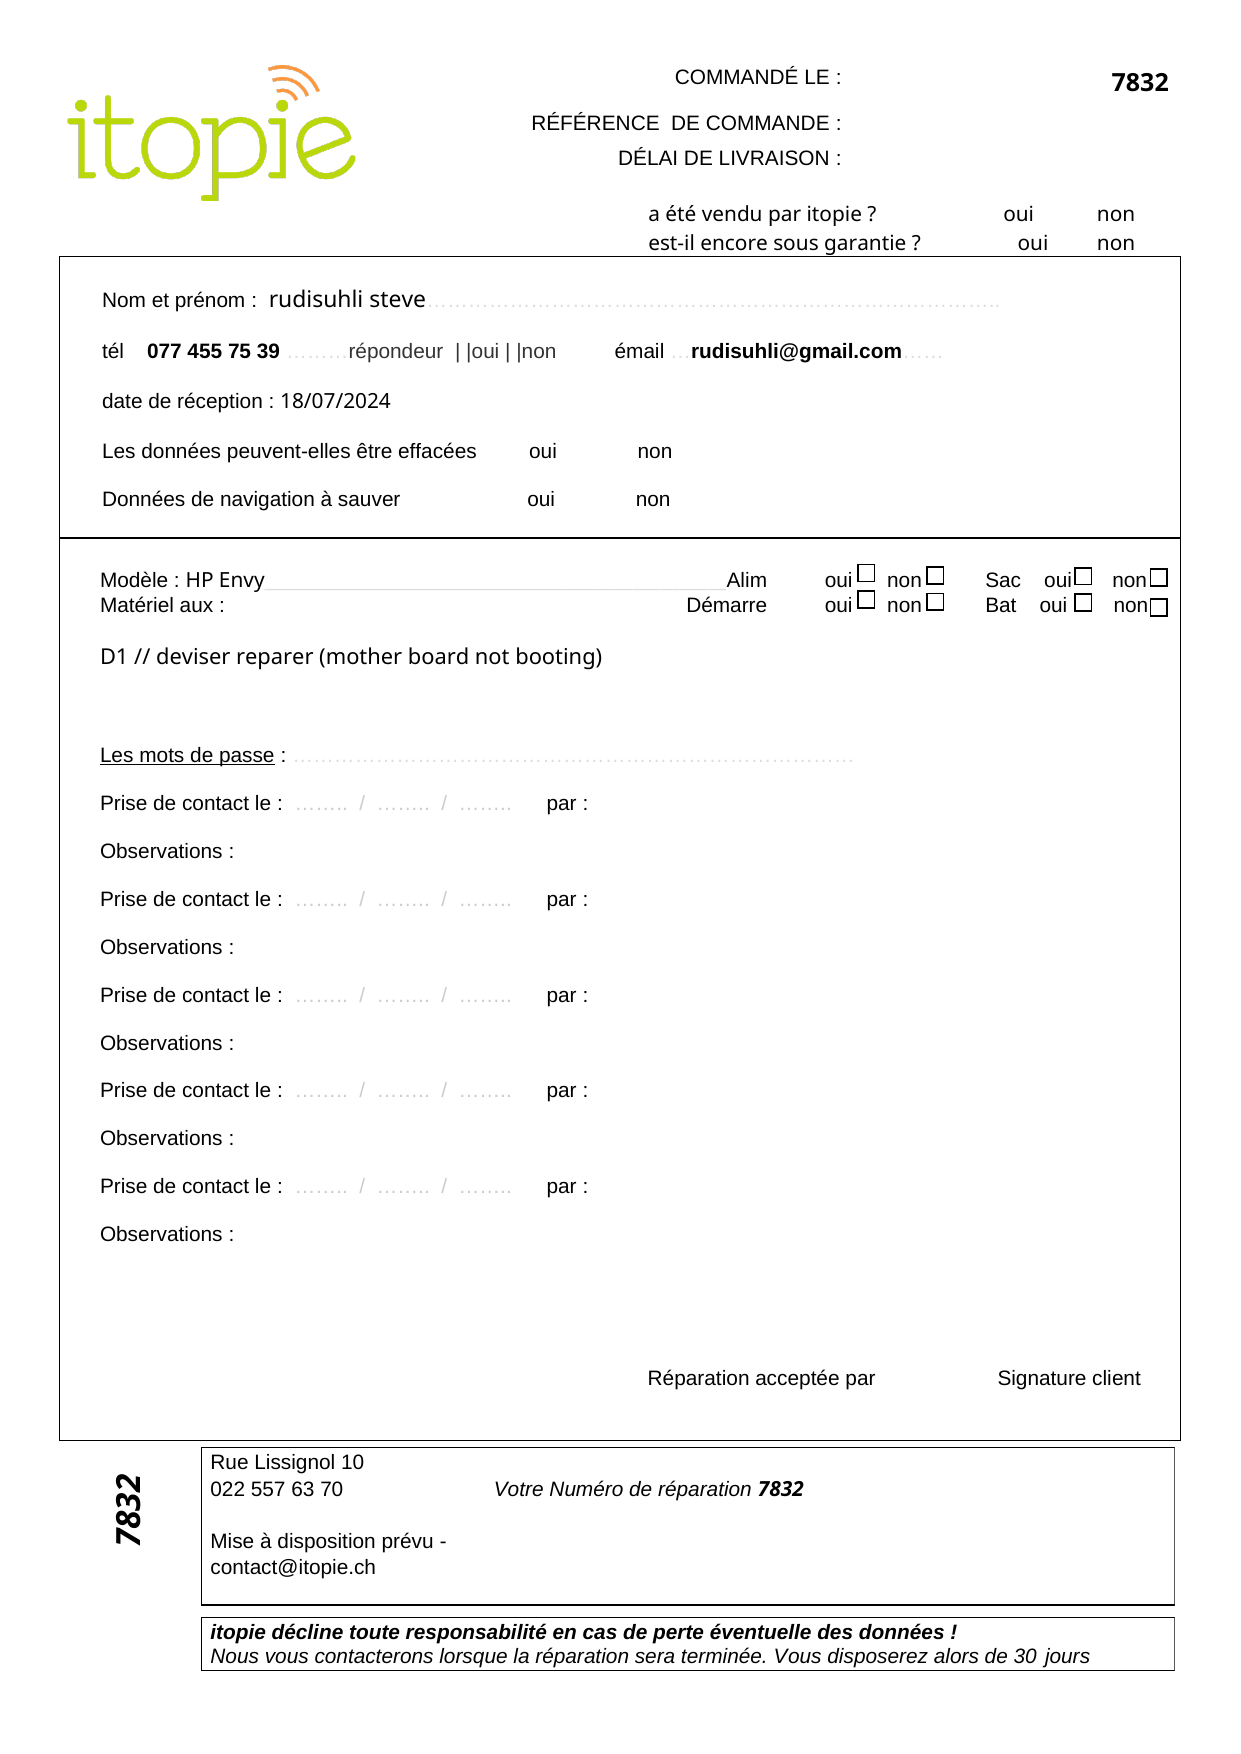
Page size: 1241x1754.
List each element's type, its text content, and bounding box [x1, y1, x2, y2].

text Prise de contact le : …….. / …….. / …….. par : [60, 883, 1180, 911]
text D1 // deviser reparer (mother board not booting) [60, 638, 1180, 671]
table_header 7832 [59, 1441, 195, 1677]
text Observations : [60, 1027, 1180, 1054]
table_header Rue Lissignol 10 022 557 63 70 Votre Numéro de réparation 7832 Mise à disposition prévu - contact@itopie.ch [195, 1441, 1180, 1611]
text Observations : [60, 836, 1180, 863]
table_cell [847, 105, 1180, 140]
text Observations : [60, 1219, 1180, 1246]
text Prise de contact le : …….. / …….. / …….. par : [60, 1171, 1180, 1198]
text est-il encore sous garantie ? oui non [59, 228, 1181, 256]
text Prise de contact le : …….. / …….. / …….. par : [60, 1075, 1180, 1102]
table_cell itopie décline toute responsabilité en cas de perte éventuelle des données ! Nous vous contacterons lorsque la réparation sera terminée. Vous disposerez alors de 30 jours [195, 1611, 1180, 1677]
text Modèle : HP Envy Alim oui non Sac oui non [879, 562, 925, 590]
table_header COMMANDÉ LE : [490, 59, 847, 104]
picture [67, 65, 356, 201]
text Prise de contact le : …….. / …….. / …….. par : [60, 788, 1180, 815]
text Observations : [60, 1123, 1180, 1150]
text Matériel aux : Démarre oui non Bat oui non [60, 590, 1180, 617]
text Les données peuvent-elles être effacées oui non [60, 436, 1180, 463]
text Les mots de passe : ……………………………………………………………………… [60, 740, 1180, 767]
text tél 077 455 75 39 ………répondeur | |oui | |non émail …rudisuhli@gmail.com…… [60, 335, 1180, 362]
table_cell DÉLAI DE LIVRAISON : [490, 140, 847, 175]
text Données de navigation à sauver oui non [60, 484, 1180, 511]
table_cell [847, 140, 1180, 175]
text Prise de contact le : …….. / …….. / …….. par : [60, 979, 1180, 1006]
text Réparation acceptée par Signature client [60, 1363, 1180, 1390]
text a été vendu par itopie ? oui non [59, 199, 1181, 228]
table_header 7832 [847, 59, 1180, 104]
text date de réception : 18/07/2024 [60, 383, 1180, 415]
text Nom et prénom : rudisuhli steve……………………………………………………………………….. [60, 280, 1180, 314]
text Modèle : HP Envy Alim oui non Sac oui non [60, 562, 856, 590]
text Observations : [60, 931, 1180, 958]
table_cell RÉFÉRENCE DE COMMANDE : [490, 105, 847, 140]
text Modèle : HP Envy Alim oui non Sac oui non [948, 562, 1180, 590]
